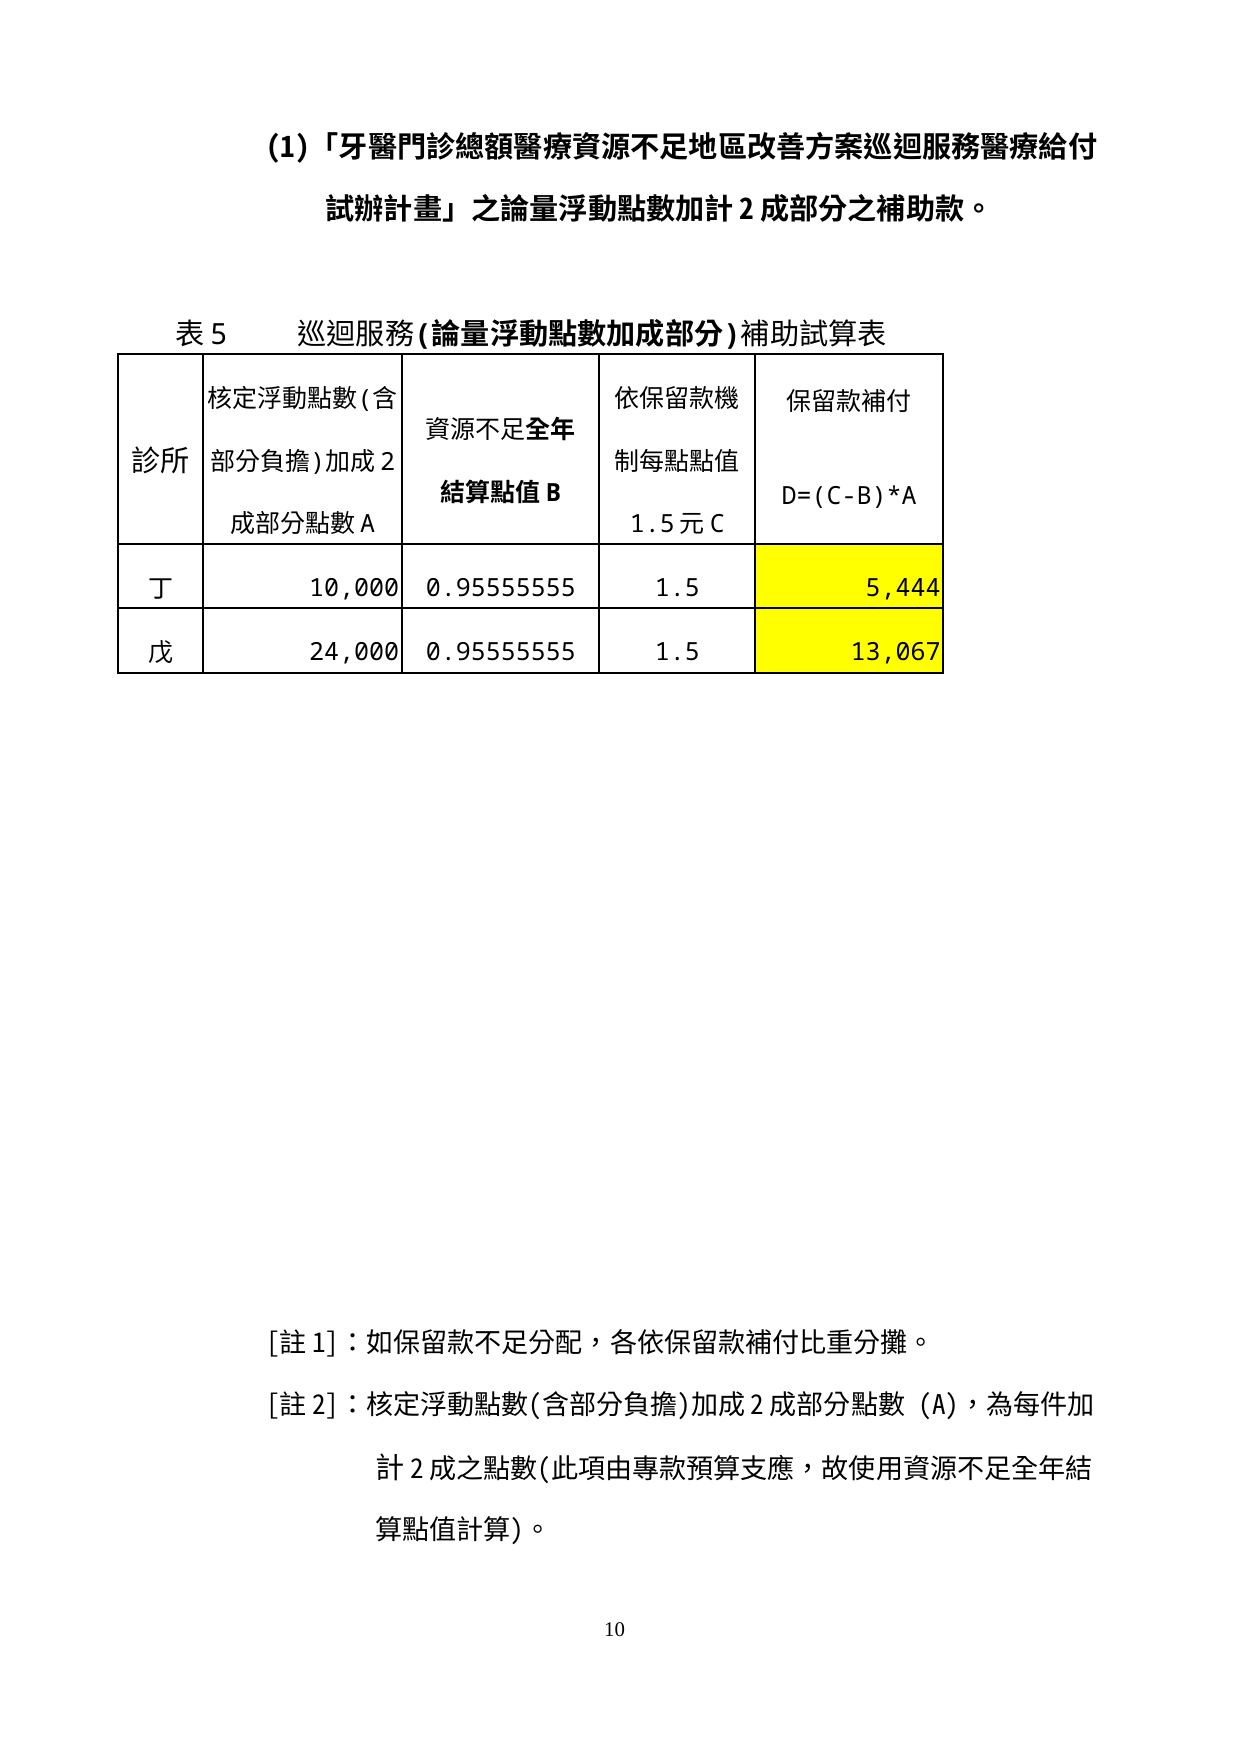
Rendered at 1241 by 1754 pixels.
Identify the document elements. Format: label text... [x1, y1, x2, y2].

table_cell 5,444 [756, 545, 942, 607]
table_cell 0.95555555 [403, 609, 598, 672]
table_cell 丁 [119, 545, 202, 607]
table_cell D=(C-B)*A [756, 424, 942, 542]
text (1)「牙醫門診總額醫療資源不足地區改善方案巡迴服務醫療給付試辦計畫」之論量浮動點數加計2成部分之補助款。 [266, 103, 1110, 228]
table_cell 24,000 [204, 609, 401, 672]
text [註2]：核定浮動點數(含部分負擔)加成2成部分點數 (A)，為每件加計2成之點數(此項由專款預算支應，故使用資源不足全年結算點值計算)。 [266, 1361, 1110, 1549]
table_cell 10,000 [204, 545, 401, 607]
table_cell 0.95555555 [403, 545, 598, 607]
table_cell 保留款補付 [756, 355, 942, 424]
table_header 表5 巡迴服務(論量浮動點數加成部分)補助試算表 [118, 290, 943, 353]
table_cell 13,067 [756, 609, 942, 672]
table_cell 1.5 [600, 609, 754, 672]
table_cell 核定浮動點數(含部分負擔)加成2成部分點數A [204, 355, 401, 542]
table_cell 診所 [119, 355, 202, 542]
table_cell 資源不足全年 結算點值B [403, 355, 598, 542]
text [註1]：如保留款不足分配，各依保留款補付比重分攤。 [266, 1299, 1110, 1361]
table_cell 1.5 [600, 545, 754, 607]
table_cell 戊 [119, 609, 202, 672]
table_cell 依保留款機制每點點值1.5元C [600, 355, 754, 542]
